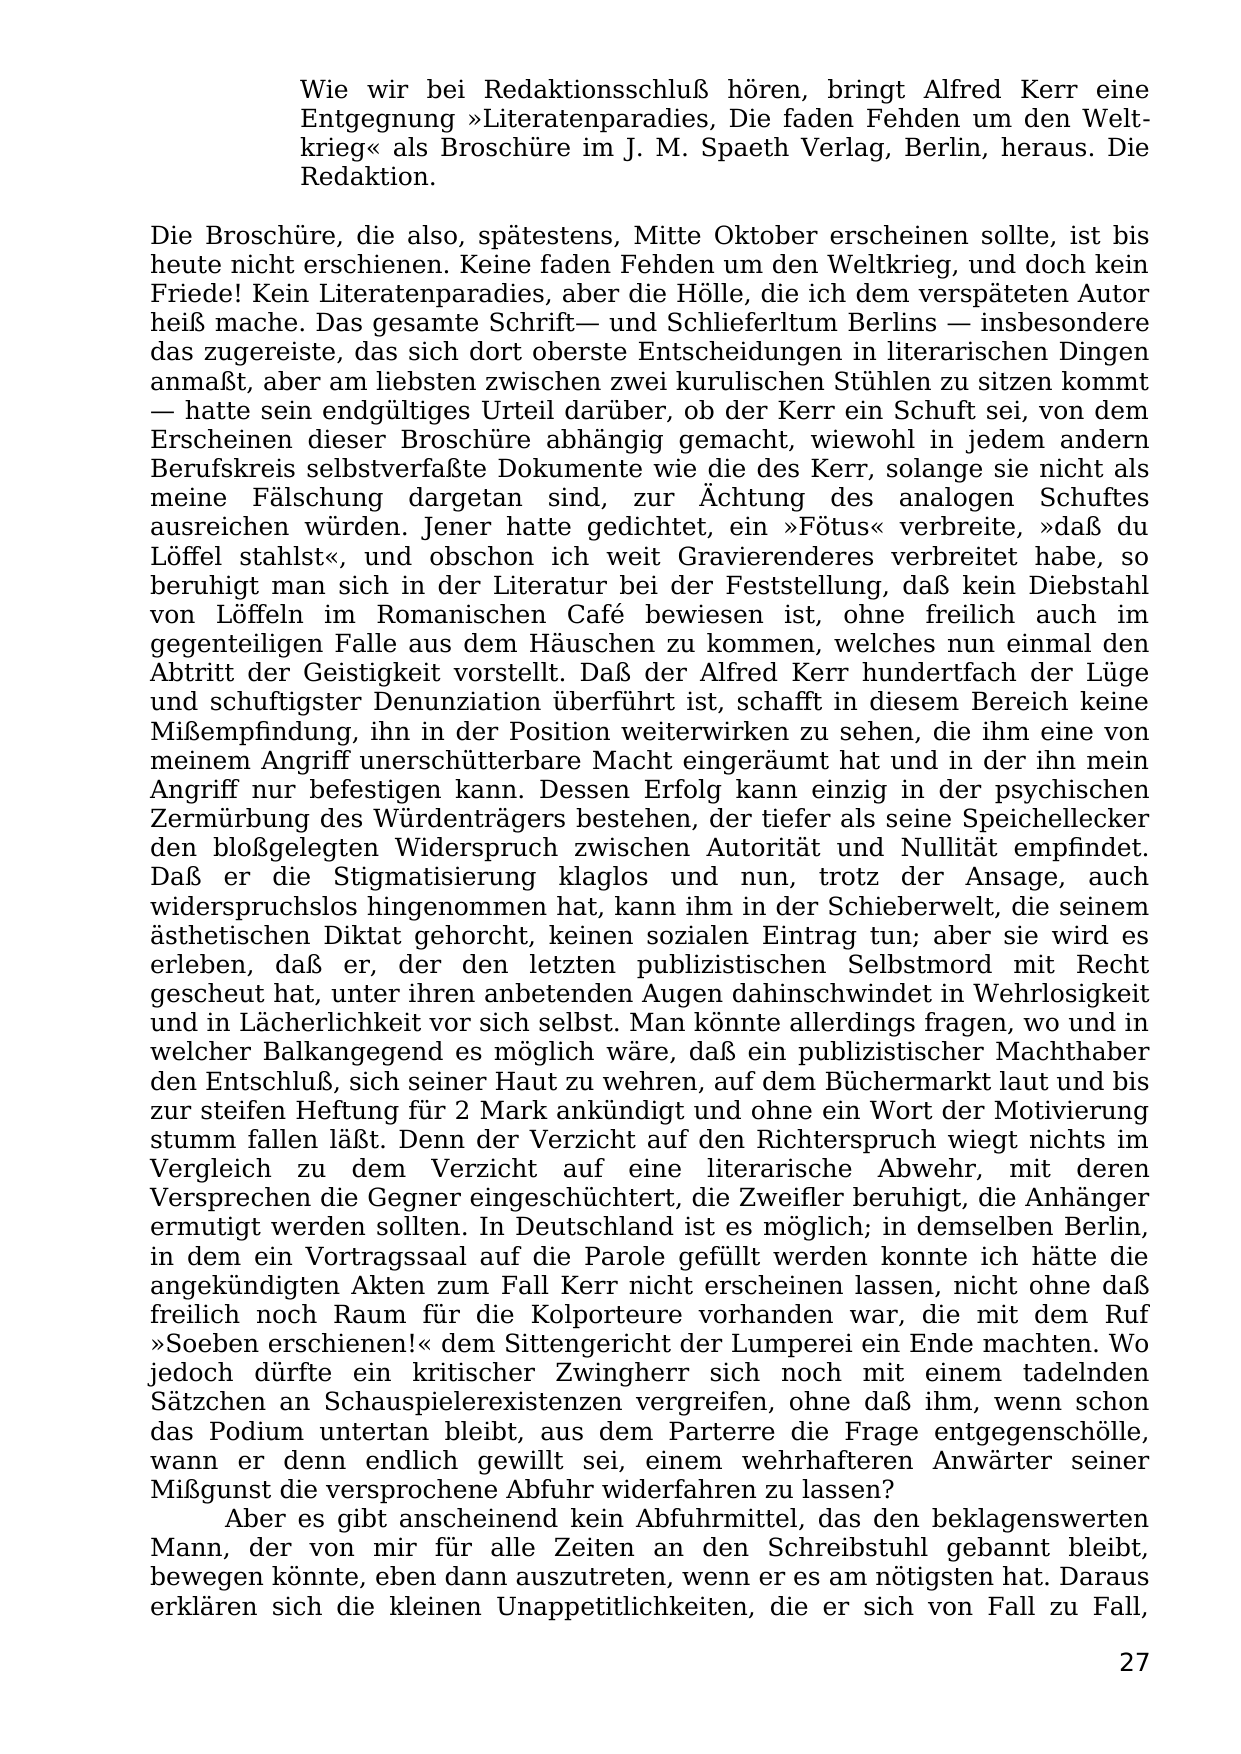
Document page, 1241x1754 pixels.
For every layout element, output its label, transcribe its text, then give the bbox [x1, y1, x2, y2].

text Wie wir bei Redaktionsschluß hören, bringt Alfred Kerr eine Entgegnung »Literatenparadies, Die faden Fehden um den Welt­krieg« als Broschüre im J. M. Spaeth Verlag, Berlin, heraus. Die Redaktion. [300, 75, 1151, 192]
text Aber es gibt anscheinend kein Abfuhrmittel, das den beklagenswerten Mann, der von mir für alle Zeiten an den Schreibstuhl gebannt bleibt, bewegen könnte, eben dann auszutreten, wenn er es am nötigsten hat. Daraus erklären sich die kleinen Unappetitlichkeiten, die er sich von Fall zu Fall, [150, 1504, 1151, 1621]
text Die Broschüre, die also, spätestens, Mitte Oktober erscheinen sollte, ist bis heute nicht erschienen. Keine faden Fehden um den Weltkrieg, und doch kein Friede! Kein Literatenparadies, aber die Hölle, die ich dem verspäteten Autor heiß mache. Das gesamte Schrift— und Schlieferltum Berlins — insbesondere das zugereiste, das sich dort oberste Entscheidungen in literarischen Dingen anmaßt, aber am liebsten zwischen zwei kurulischen Stühlen zu sitzen kommt — hatte sein endgültiges Urteil darüber, ob der Kerr ein Schuft sei, von dem Erscheinen dieser Broschüre abhängig gemacht, wiewohl in jedem andern Berufskreis selbstverfaßte Dokumente wie die des Kerr, solange sie nicht als meine Fälschung dargetan sind, zur Ächtung des analogen Schuftes ausreichen würden. Jener hatte gedichtet, ein »Fötus« verbreite, »daß du Löffel stahlst«, und obschon ich weit Gravierenderes verbreitet habe, so beruhigt man sich in der Literatur bei der Feststellung, daß kein Diebstahl von Löffeln im Romanischen Café bewiesen ist, ohne freilich auch im gegenteiligen Falle aus dem Häuschen zu kommen, welches nun einmal den Abtritt der Geistigkeit vorstellt. Daß der Alfred Kerr hundertfach der Lüge und schuftigster Denunziation überführt ist, schafft in diesem Bereich keine Mißempfindung, ihn in der Position weiterwirken zu sehen, die ihm eine von meinem Angriff unerschütterbare Macht eingeräumt hat und in der ihn mein Angriff nur befestigen kann. Dessen Erfolg kann einzig in der psychischen Zermürbung des Würdenträgers bestehen, der tiefer als seine Speichellecker den bloßgelegten Widerspruch zwischen Autorität und Nullität empfindet. Daß er die Stigmatisierung klaglos und nun, trotz der Ansage, auch widerspruchslos hingenommen hat, kann ihm in der Schieberwelt, die seinem ästhetischen Diktat gehorcht, keinen sozialen Eintrag tun; aber sie wird es erleben, daß er, der den letzten publizistischen Selbstmord mit Recht gescheut hat, unter ihren anbetenden Augen dahinschwindet in Wehrlosigkeit und in Lächerlichkeit vor sich selbst. Man könnte allerdings fragen, wo und in welcher Balkangegend es möglich wäre, daß ein publizistischer Machthaber den Entschluß, sich seiner Haut zu wehren, auf dem Büchermarkt laut und bis zur steifen Heftung für 2 Mark ankündigt und ohne ein Wort der Motivierung stumm fallen läßt. Denn der Verzicht auf den Richterspruch wiegt nichts im Vergleich zu dem Verzicht auf eine literarische Abwehr, mit deren Versprechen die Gegner eingeschüchtert, die Zweifler beruhigt, die Anhänger ermutigt werden sollten. In Deutschland ist es möglich; in demselben Berlin, in dem ein Vortragssaal auf die Parole gefüllt werden konnte ich hätte die angekündigten Akten zum Fall Kerr nicht erscheinen lassen, nicht ohne daß freilich noch Raum für die Kolporteure vorhanden war, die mit dem Ruf »Soeben erschienen!« dem Sittengericht der Lumperei ein Ende machten. Wo jedoch dürfte ein kritischer Zwingherr sich noch mit einem tadelnden Sätzchen an Schauspielerexistenzen vergreifen, ohne daß ihm, wenn schon das Podium untertan bleibt, aus dem Parterre die Frage entgegenschölle, wann er denn endlich gewillt sei, einem wehrhafteren Anwärter seiner Mißgunst die versprochene Abfuhr widerfahren zu lassen? [150, 221, 1151, 1504]
